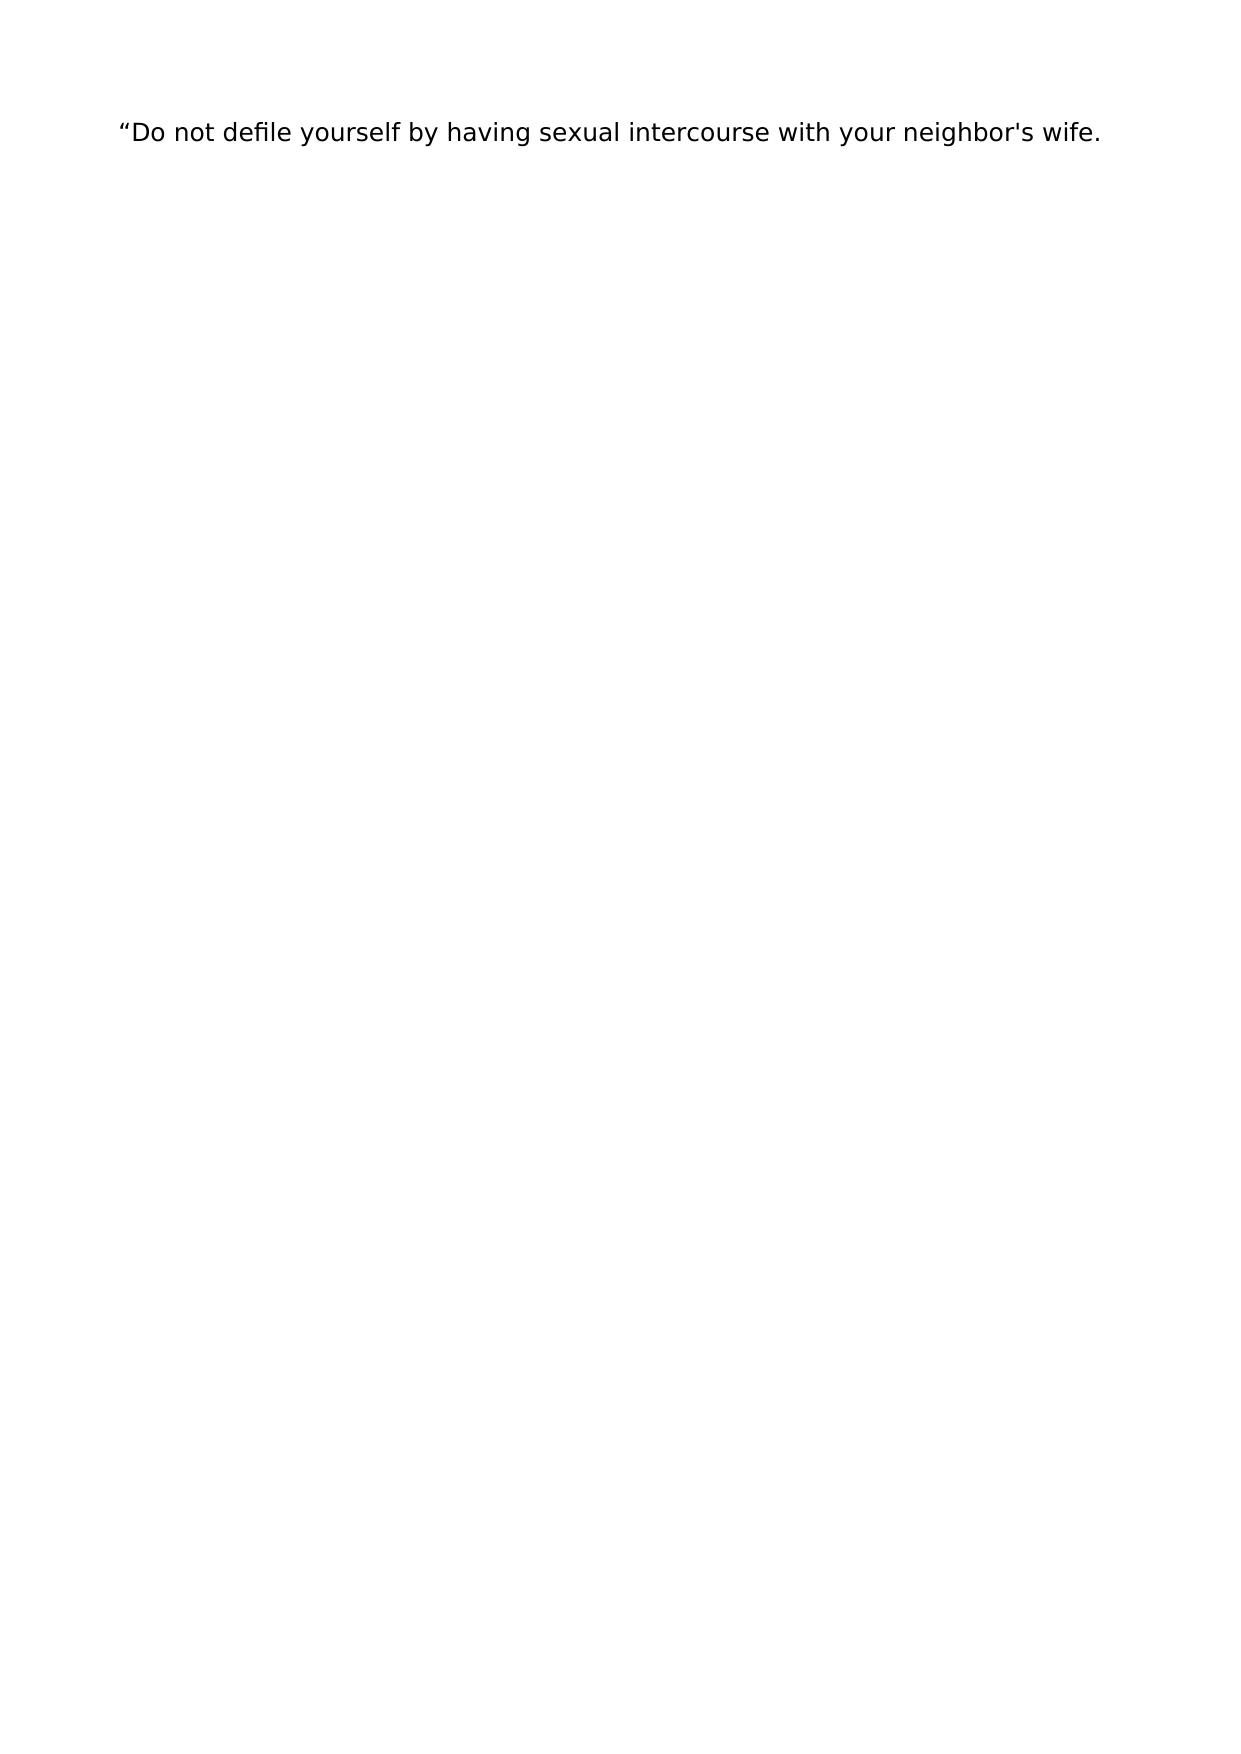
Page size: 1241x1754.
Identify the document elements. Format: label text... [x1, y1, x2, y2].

text “Do not defile yourself by having sexual intercourse with your neighbor's wife. [118, 118, 1122, 147]
